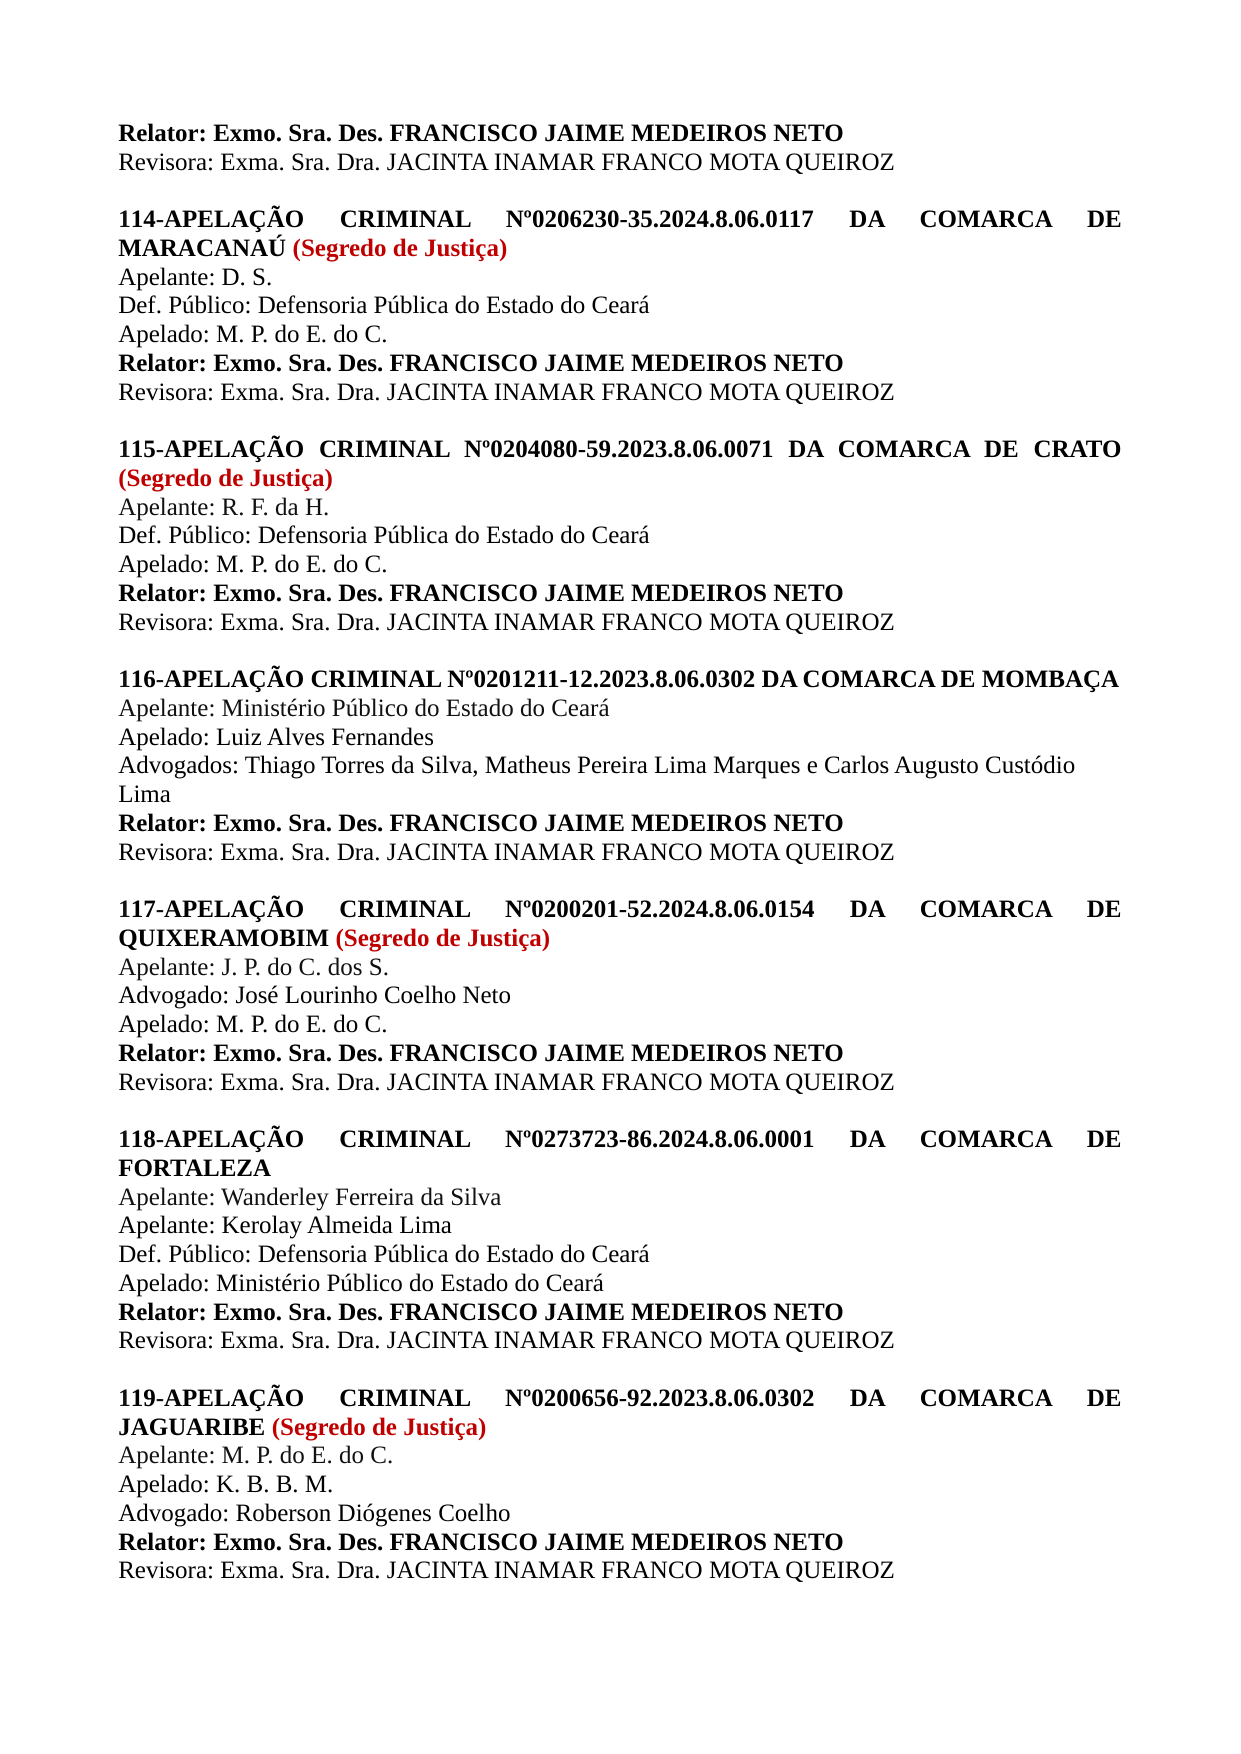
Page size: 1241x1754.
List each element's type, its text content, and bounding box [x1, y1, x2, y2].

text Relator: Exmo. Sra. Des. FRANCISCO JAIME MEDEIROS NETO [118, 1038, 1122, 1067]
text Apelado: M. P. do E. do C. [118, 549, 1122, 578]
text Relator: Exmo. Sra. Des. FRANCISCO JAIME MEDEIROS NETO [118, 118, 1122, 147]
text Relator: Exmo. Sra. Des. FRANCISCO JAIME MEDEIROS NETO [118, 808, 1122, 837]
text 118-APELAÇÃO CRIMINAL Nº0273723-86.2024.8.06.0001 DA COMARCA DE FORTALEZA [118, 1124, 1122, 1182]
text Revisora: Exma. Sra. Dra. JACINTA INAMAR FRANCO MOTA QUEIROZ [118, 1326, 1122, 1354]
text Revisora: Exma. Sra. Dra. JACINTA INAMAR FRANCO MOTA QUEIROZ [118, 377, 1122, 406]
text Def. Público: Defensoria Pública do Estado do Ceará [118, 1239, 1122, 1268]
text Apelante: Wanderley Ferreira da Silva [118, 1182, 1122, 1211]
text 115-APELAÇÃO CRIMINAL Nº0204080-59.2023.8.06.0071 DA COMARCA DE CRATO (Segredo de Justiça) [118, 434, 1122, 492]
text Apelante: R. F. da H. [118, 492, 1122, 521]
text Apelante: J. P. do C. dos S. [118, 952, 1122, 981]
text Advogados: Thiago Torres da Silva, Matheus Pereira Lima Marques e Carlos Augusto Custódio Lima [118, 751, 1122, 808]
text Revisora: Exma. Sra. Dra. JACINTA INAMAR FRANCO MOTA QUEIROZ [118, 837, 1122, 866]
text 117-APELAÇÃO CRIMINAL Nº0200201-52.2024.8.06.0154 DA COMARCA DE QUIXERAMOBIM (Segredo de Justiça) [118, 894, 1122, 952]
text Relator: Exmo. Sra. Des. FRANCISCO JAIME MEDEIROS NETO [118, 578, 1122, 607]
text Revisora: Exma. Sra. Dra. JACINTA INAMAR FRANCO MOTA QUEIROZ [118, 607, 1122, 636]
text Apelante: M. P. do E. do C. [118, 1441, 1122, 1469]
text Def. Público: Defensoria Pública do Estado do Ceará [118, 291, 1122, 319]
text Apelado: Luiz Alves Fernandes [118, 722, 1122, 751]
text Apelado: K. B. B. M. [118, 1469, 1122, 1498]
text Apelado: Ministério Público do Estado do Ceará [118, 1268, 1122, 1297]
text Apelante: Kerolay Almeida Lima [118, 1211, 1122, 1239]
text Apelado: M. P. do E. do C. [118, 1009, 1122, 1038]
text Revisora: Exma. Sra. Dra. JACINTA INAMAR FRANCO MOTA QUEIROZ [118, 1556, 1122, 1584]
text Def. Público: Defensoria Pública do Estado do Ceará [118, 521, 1122, 549]
text Advogado: José Lourinho Coelho Neto [118, 981, 1122, 1009]
text Apelante: D. S. [118, 262, 1122, 291]
text Relator: Exmo. Sra. Des. FRANCISCO JAIME MEDEIROS NETO [118, 1297, 1122, 1326]
text 116-APELAÇÃO CRIMINAL Nº0201211-12.2023.8.06.0302 DA COMARCA DE MOMBAÇA [118, 664, 1122, 693]
text Revisora: Exma. Sra. Dra. JACINTA INAMAR FRANCO MOTA QUEIROZ [118, 147, 1122, 176]
text Advogado: Roberson Diógenes Coelho [118, 1498, 1122, 1527]
text Relator: Exmo. Sra. Des. FRANCISCO JAIME MEDEIROS NETO [118, 1527, 1122, 1556]
text 119-APELAÇÃO CRIMINAL Nº0200656-92.2023.8.06.0302 DA COMARCA DE JAGUARIBE (Segredo de Justiça) [118, 1383, 1122, 1441]
text Relator: Exmo. Sra. Des. FRANCISCO JAIME MEDEIROS NETO [118, 348, 1122, 377]
text 114-APELAÇÃO CRIMINAL Nº0206230-35.2024.8.06.0117 DA COMARCA DE MARACANAÚ (Segredo de Justiça) [118, 204, 1122, 262]
text Apelante: Ministério Público do Estado do Ceará [118, 693, 1122, 722]
text Revisora: Exma. Sra. Dra. JACINTA INAMAR FRANCO MOTA QUEIROZ [118, 1067, 1122, 1096]
text Apelado: M. P. do E. do C. [118, 319, 1122, 348]
